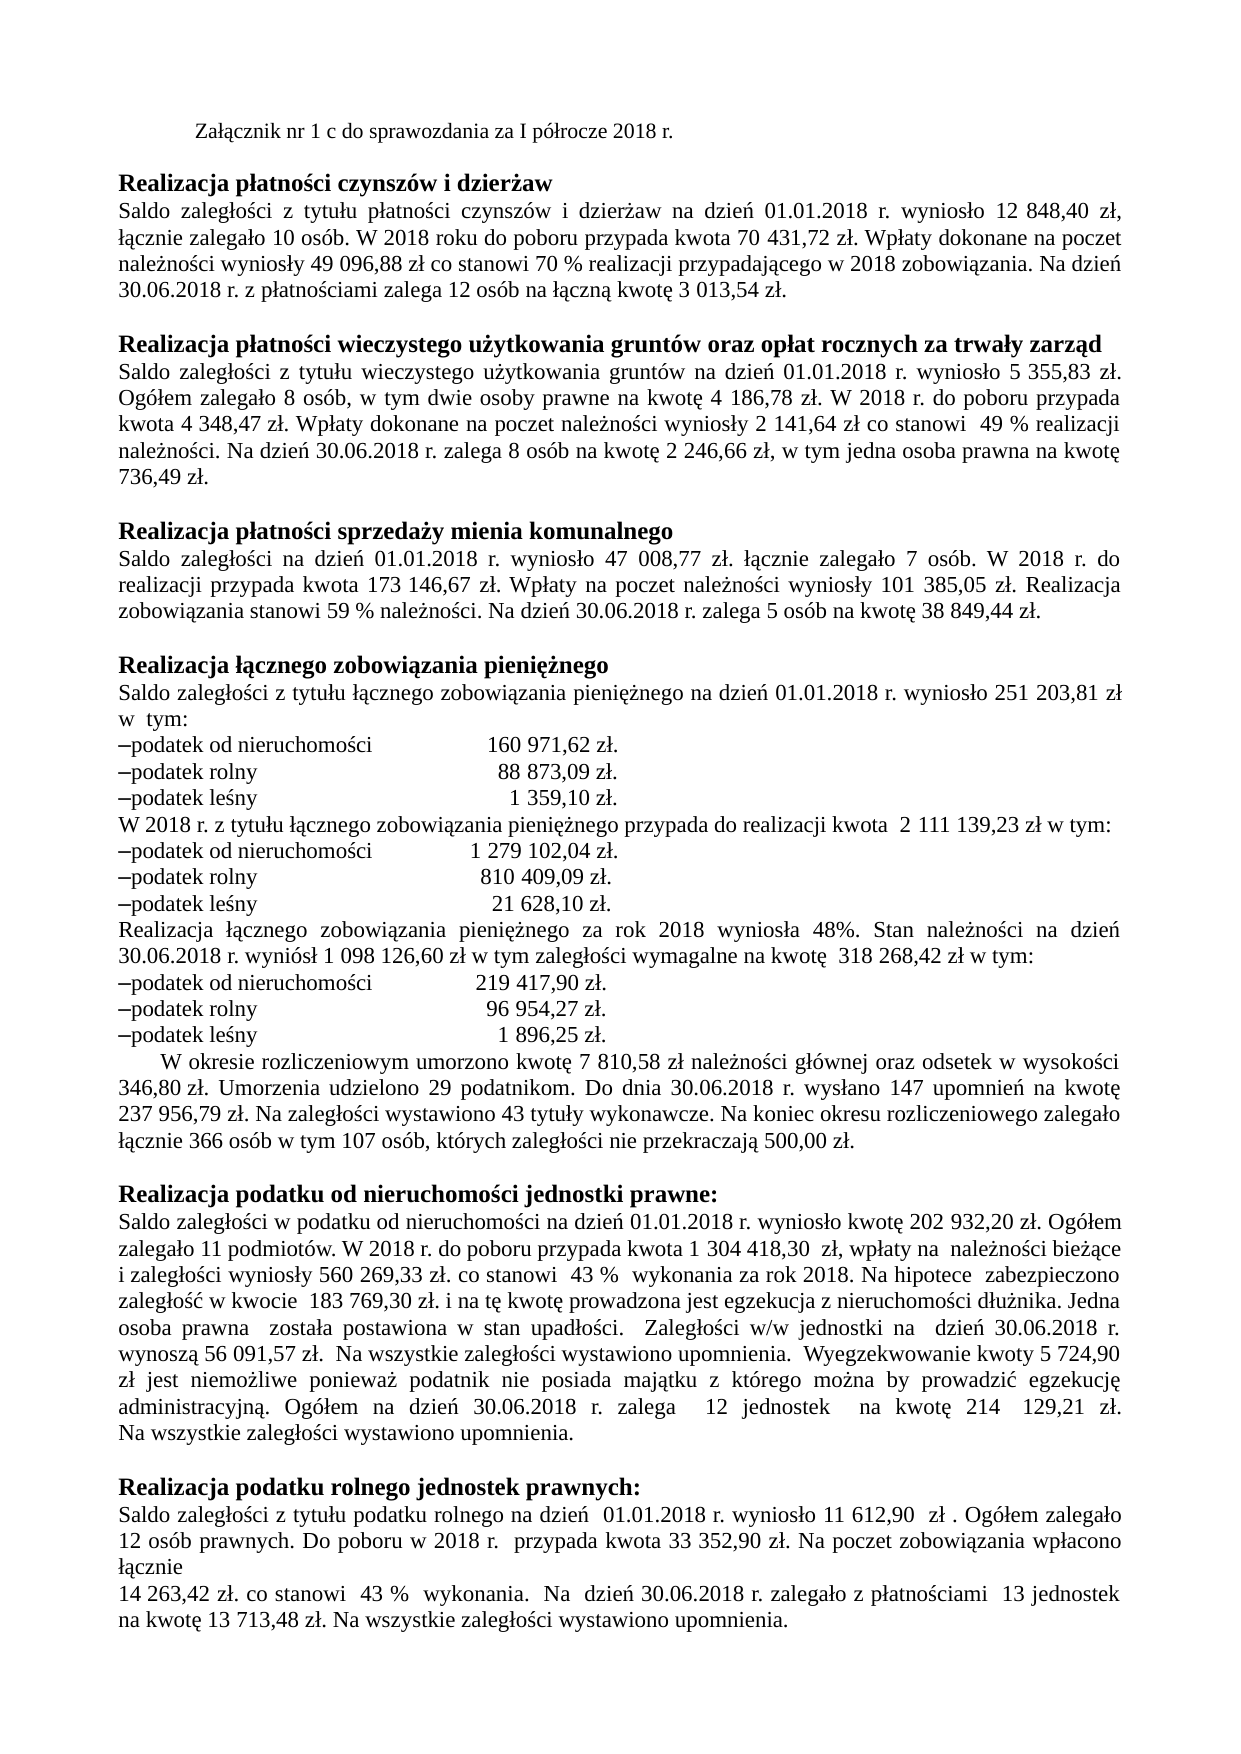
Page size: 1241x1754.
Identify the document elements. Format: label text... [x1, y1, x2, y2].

text Realizacja płatności wieczystego użytkowania gruntów oraz opłat rocznych za trwały zarząd [118, 329, 1122, 358]
text Saldo zaległości z tytułu podatku rolnego na dzień 01.01.2018 r. wyniosło 11 612,90 zł . Ogółem zalegało 12 osób prawnych. Do poboru w 2018 r. przypada kwota 33 352,90 zł. Na poczet zobowiązania wpłacono łącznie [118, 1501, 1122, 1580]
list podatek leśny 1 896,25 zł. [118, 1021, 1122, 1048]
text W okresie rozliczeniowym umorzono kwotę 7 810,58 zł należności głównej oraz odsetek w wysokości 346,80 zł. Umorzenia udzielono 29 podatnikom. Do dnia 30.06.2018 r. wysłano 147 upomnień na kwotę 237 956,79 zł. Na zaległości wystawiono 43 tytuły wykonawcze. Na koniec okresu rozliczeniowego zalegało łącznie 366 osób w tym 107 osób, których zaległości nie przekraczają 500,00 zł. [118, 1048, 1122, 1153]
text Realizacja podatku rolnego jednostek prawnych: [118, 1472, 1122, 1501]
text Saldo zaległości na dzień 01.01.2018 r. wyniosło 47 008,77 zł. łącznie zalegało 7 osób. W 2018 r. do realizacji przypada kwota 173 146,67 zł. Wpłaty na poczet należności wyniosły 101 385,05 zł. Realizacja zobowiązania stanowi 59 % należności. Na dzień 30.06.2018 r. zalega 5 osób na kwotę 38 849,44 zł. [118, 545, 1122, 624]
list podatek leśny 1 359,10 zł. [118, 784, 1122, 811]
list podatek rolny 88 873,09 zł. [118, 758, 1122, 784]
list podatek rolny 96 954,27 zł. [118, 995, 1122, 1021]
text Załącznik nr 1 c do sprawozdania za I półrocze 2018 r. [118, 118, 1122, 143]
list podatek rolny 810 409,09 zł. [118, 863, 1122, 890]
text Saldo zaległości z tytułu łącznego zobowiązania pieniężnego na dzień 01.01.2018 r. wyniosło 251 203,81 zł w tym: [118, 679, 1122, 732]
text Realizacja płatności czynszów i dzierżaw [118, 168, 1122, 197]
list podatek leśny 21 628,10 zł. [118, 890, 1122, 916]
text Realizacja łącznego zobowiązania pieniężnego [118, 650, 1122, 679]
text Saldo zaległości z tytułu płatności czynszów i dzierżaw na dzień 01.01.2018 r. wyniosło 12 848,40 zł, łącznie zalegało 10 osób. W 2018 roku do poboru przypada kwota 70 431,72 zł. Wpłaty dokonane na poczet należności wyniosły 49 096,88 zł co stanowi 70 % realizacji przypadającego w 2018 zobowiązania. Na dzień 30.06.2018 r. z płatnościami zalega 12 osób na łączną kwotę 3 013,54 zł. [118, 197, 1122, 303]
text Realizacja podatku od nieruchomości jednostki prawne: [118, 1179, 1122, 1208]
text Saldo zaległości z tytułu wieczystego użytkowania gruntów na dzień 01.01.2018 r. wyniosło 5 355,83 zł. Ogółem zalegało 8 osób, w tym dwie osoby prawne na kwotę 4 186,78 zł. W 2018 r. do poboru przypada kwota 4 348,47 zł. Wpłaty dokonane na poczet należności wyniosły 2 141,64 zł co stanowi 49 % realizacji należności. Na dzień 30.06.2018 r. zalega 8 osób na kwotę 2 246,66 zł, w tym jedna osoba prawna na kwotę 736,49 zł. [118, 358, 1122, 489]
list podatek od nieruchomości 160 971,62 zł. [118, 732, 1122, 758]
text Realizacja łącznego zobowiązania pieniężnego za rok 2018 wyniosła 48%. Stan należności na dzień 30.06.2018 r. wyniósł 1 098 126,60 zł w tym zaległości wymagalne na kwotę 318 268,42 zł w tym: [118, 916, 1122, 969]
text Realizacja płatności sprzedaży mienia komunalnego [118, 516, 1122, 545]
list podatek od nieruchomości 1 279 102,04 zł. [118, 837, 1122, 863]
list podatek od nieruchomości 219 417,90 zł. [118, 969, 1122, 995]
text W 2018 r. z tytułu łącznego zobowiązania pieniężnego przypada do realizacji kwota 2 111 139,23 zł w tym: [118, 811, 1122, 837]
text Saldo zaległości w podatku od nieruchomości na dzień 01.01.2018 r. wyniosło kwotę 202 932,20 zł. Ogółem zalegało 11 podmiotów. W 2018 r. do poboru przypada kwota 1 304 418,30 zł, wpłaty na należności bieżące i zaległości wyniosły 560 269,33 zł. co stanowi 43 % wykonania za rok 2018. Na hipotece zabezpieczono zaległość w kwocie 183 769,30 zł. i na tę kwotę prowadzona jest egzekucja z nieruchomości dłużnika. Jedna osoba prawna została postawiona w stan upadłości. Zaległości w/w jednostki na dzień 30.06.2018 r. wynoszą 56 091,57 zł. Na wszystkie zaległości wystawiono upomnienia. Wyegzekwowanie kwoty 5 724,90 zł jest niemożliwe ponieważ podatnik nie posiada majątku z którego można by prowadzić egzekucję administracyjną. Ogółem na dzień 30.06.2018 r. zalega 12 jednostek na kwotę 214 129,21 zł. Na wszystkie zaległości wystawiono upomnienia. [118, 1208, 1122, 1446]
text 14 263,42 zł. co stanowi 43 % wykonania. Na dzień 30.06.2018 r. zalegało z płatnościami 13 jednostek na kwotę 13 713,48 zł. Na wszystkie zaległości wystawiono upomnienia. [118, 1580, 1122, 1632]
